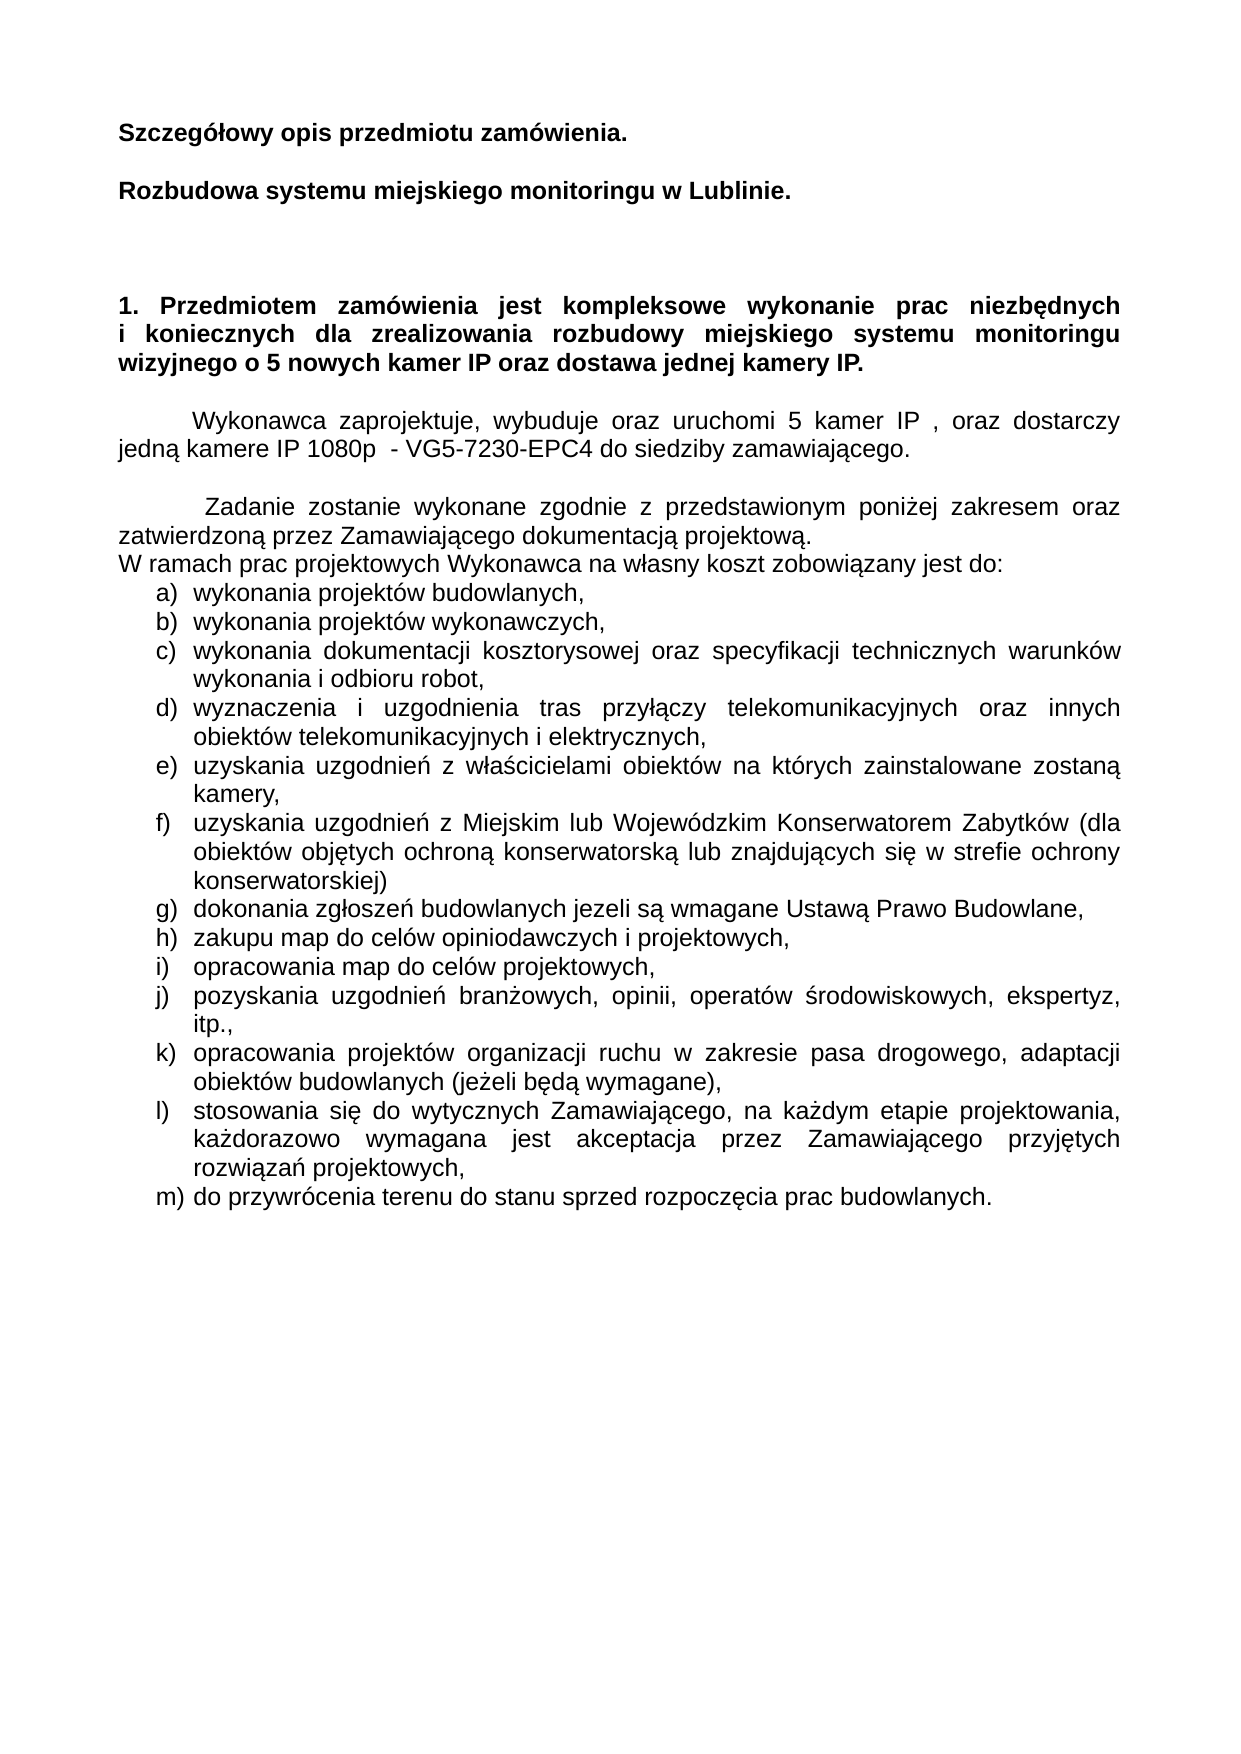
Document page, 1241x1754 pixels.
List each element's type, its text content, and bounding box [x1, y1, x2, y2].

text Wykonawca zaprojektuje, wybuduje oraz uruchomi 5 kamer IP , oraz dostarczy jedną kamere IP 1080p - VG5-7230-EPC4 do siedziby zamawiającego. [118, 406, 1122, 463]
list dokonania zgłoszeń budowlanych jezeli są wmagane Ustawą Prawo Budowlane, [156, 894, 1122, 923]
list wykonania projektów budowlanych, [156, 578, 1122, 607]
list wyznaczenia i uzgodnienia tras przyłączy telekomunikacyjnych oraz innych obiektów telekomunikacyjnych i elektrycznych, [156, 693, 1122, 751]
list do przywrócenia terenu do stanu sprzed rozpoczęcia prac budowlanych. [156, 1182, 1122, 1211]
list opracowania map do celów projektowych, [156, 952, 1122, 981]
text W ramach prac projektowych Wykonawca na własny koszt zobowiązany jest do: [118, 549, 1122, 578]
list zakupu map do celów opiniodawczych i projektowych, [156, 923, 1122, 952]
list opracowania projektów organizacji ruchu w zakresie pasa drogowego, adaptacji obiektów budowlanych (jeżeli będą wymagane), [156, 1038, 1122, 1096]
list uzyskania uzgodnień z Miejskim lub Wojewódzkim Konserwatorem Zabytków (dla obiektów objętych ochroną konserwatorską lub znajdujących się w strefie ochrony konserwatorskiej) [156, 808, 1122, 894]
list wykonania dokumentacji kosztorysowej oraz specyfikacji technicznych warunków wykonania i odbioru robot, [156, 636, 1122, 693]
list pozyskania uzgodnień branżowych, opinii, operatów środowiskowych, ekspertyz, itp., [156, 981, 1122, 1038]
text Szczegółowy opis przedmiotu zamówienia. [118, 118, 1122, 147]
list wykonania projektów wykonawczych, [156, 607, 1122, 636]
text 1. Przedmiotem zamówienia jest kompleksowe wykonanie prac niezbędnych i koniecznych dla zrealizowania rozbudowy miejskiego systemu monitoringu wizyjnego o 5 nowych kamer IP oraz dostawa jednej kamery IP. [118, 291, 1122, 377]
list stosowania się do wytycznych Zamawiającego, na każdym etapie projektowania, każdorazowo wymagana jest akceptacja przez Zamawiającego przyjętych rozwiązań projektowych, [156, 1096, 1122, 1182]
text Zadanie zostanie wykonane zgodnie z przedstawionym poniżej zakresem oraz zatwierdzoną przez Zamawiającego dokumentacją projektową. [118, 492, 1122, 549]
list uzyskania uzgodnień z właścicielami obiektów na których zainstalowane zostaną kamery, [156, 751, 1122, 808]
text Rozbudowa systemu miejskiego monitoringu w Lublinie. [118, 176, 1122, 204]
